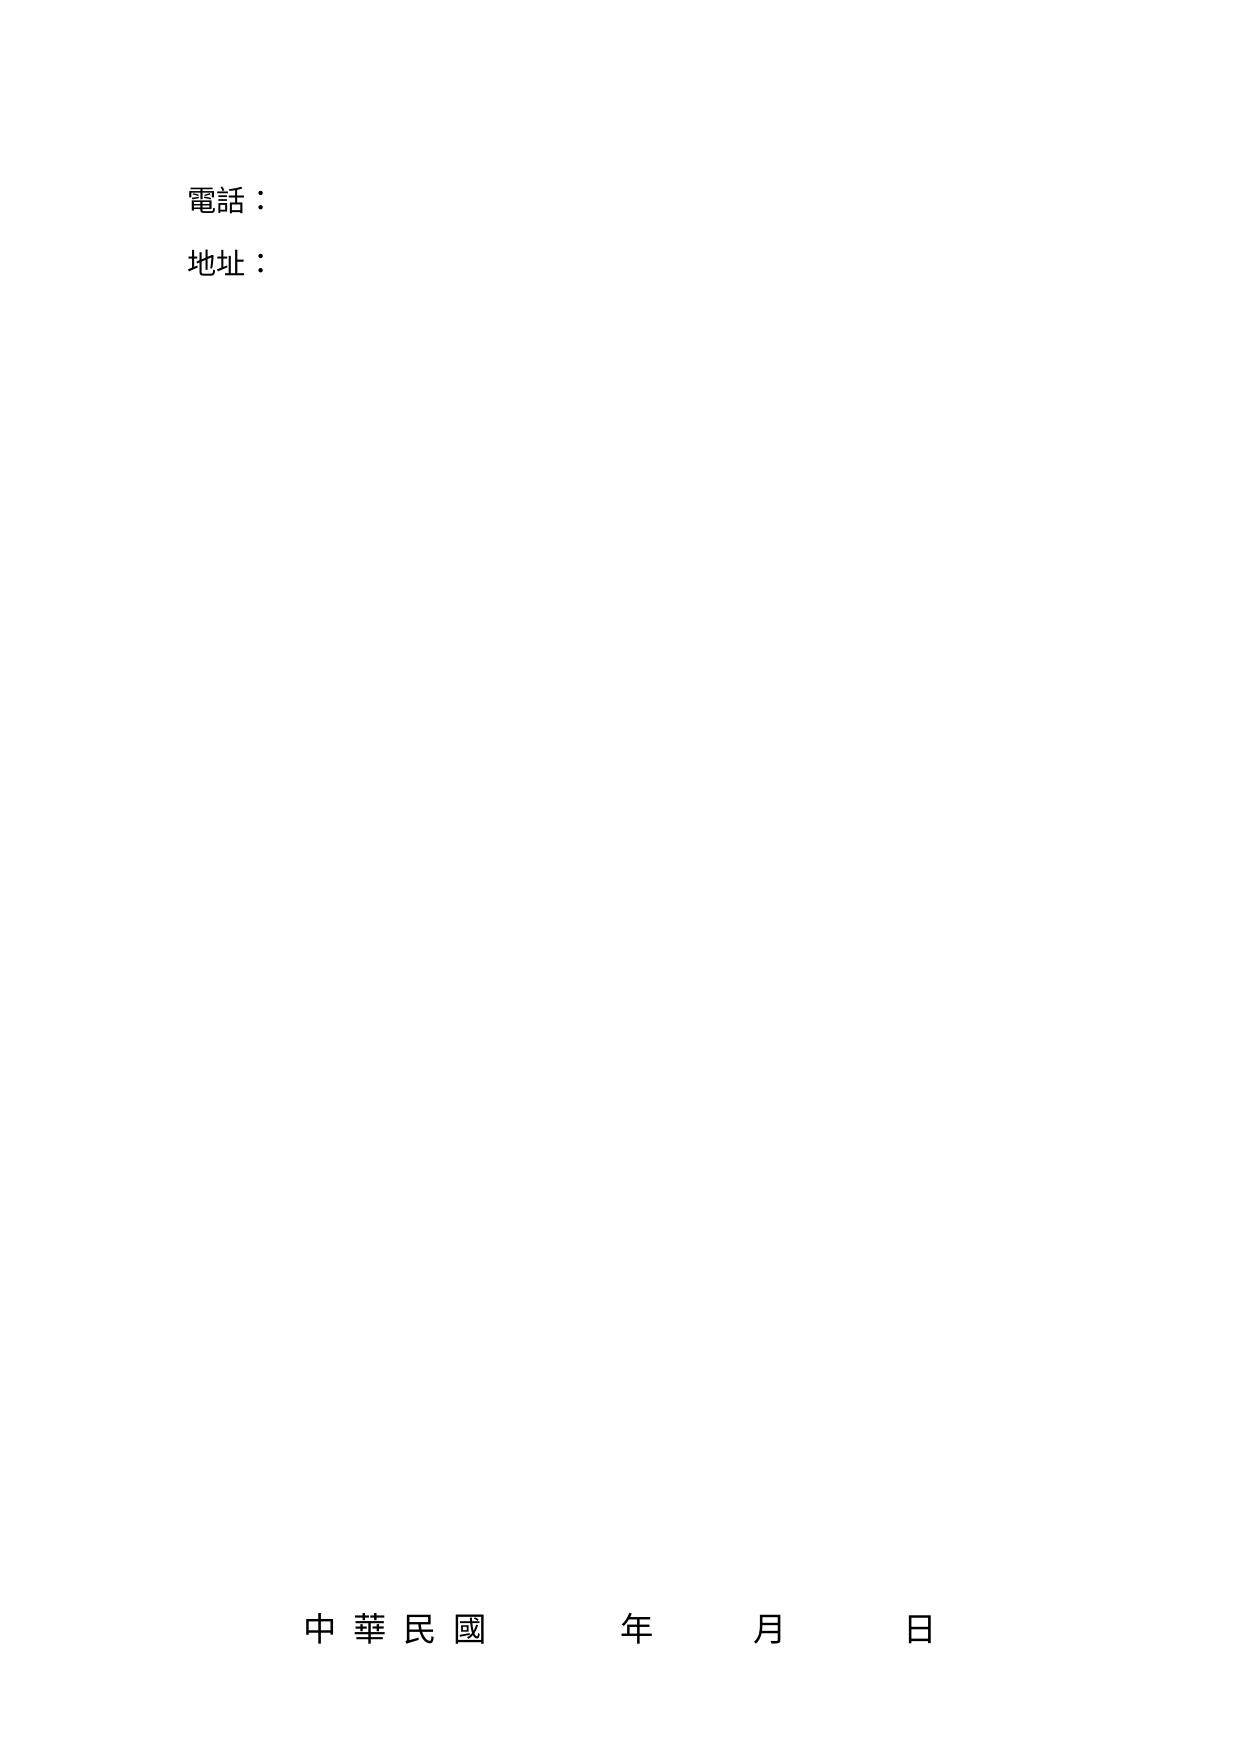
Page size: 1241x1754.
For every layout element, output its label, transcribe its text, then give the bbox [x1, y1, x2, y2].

text 地址： [187, 220, 1053, 282]
text 電話： [187, 157, 1053, 220]
